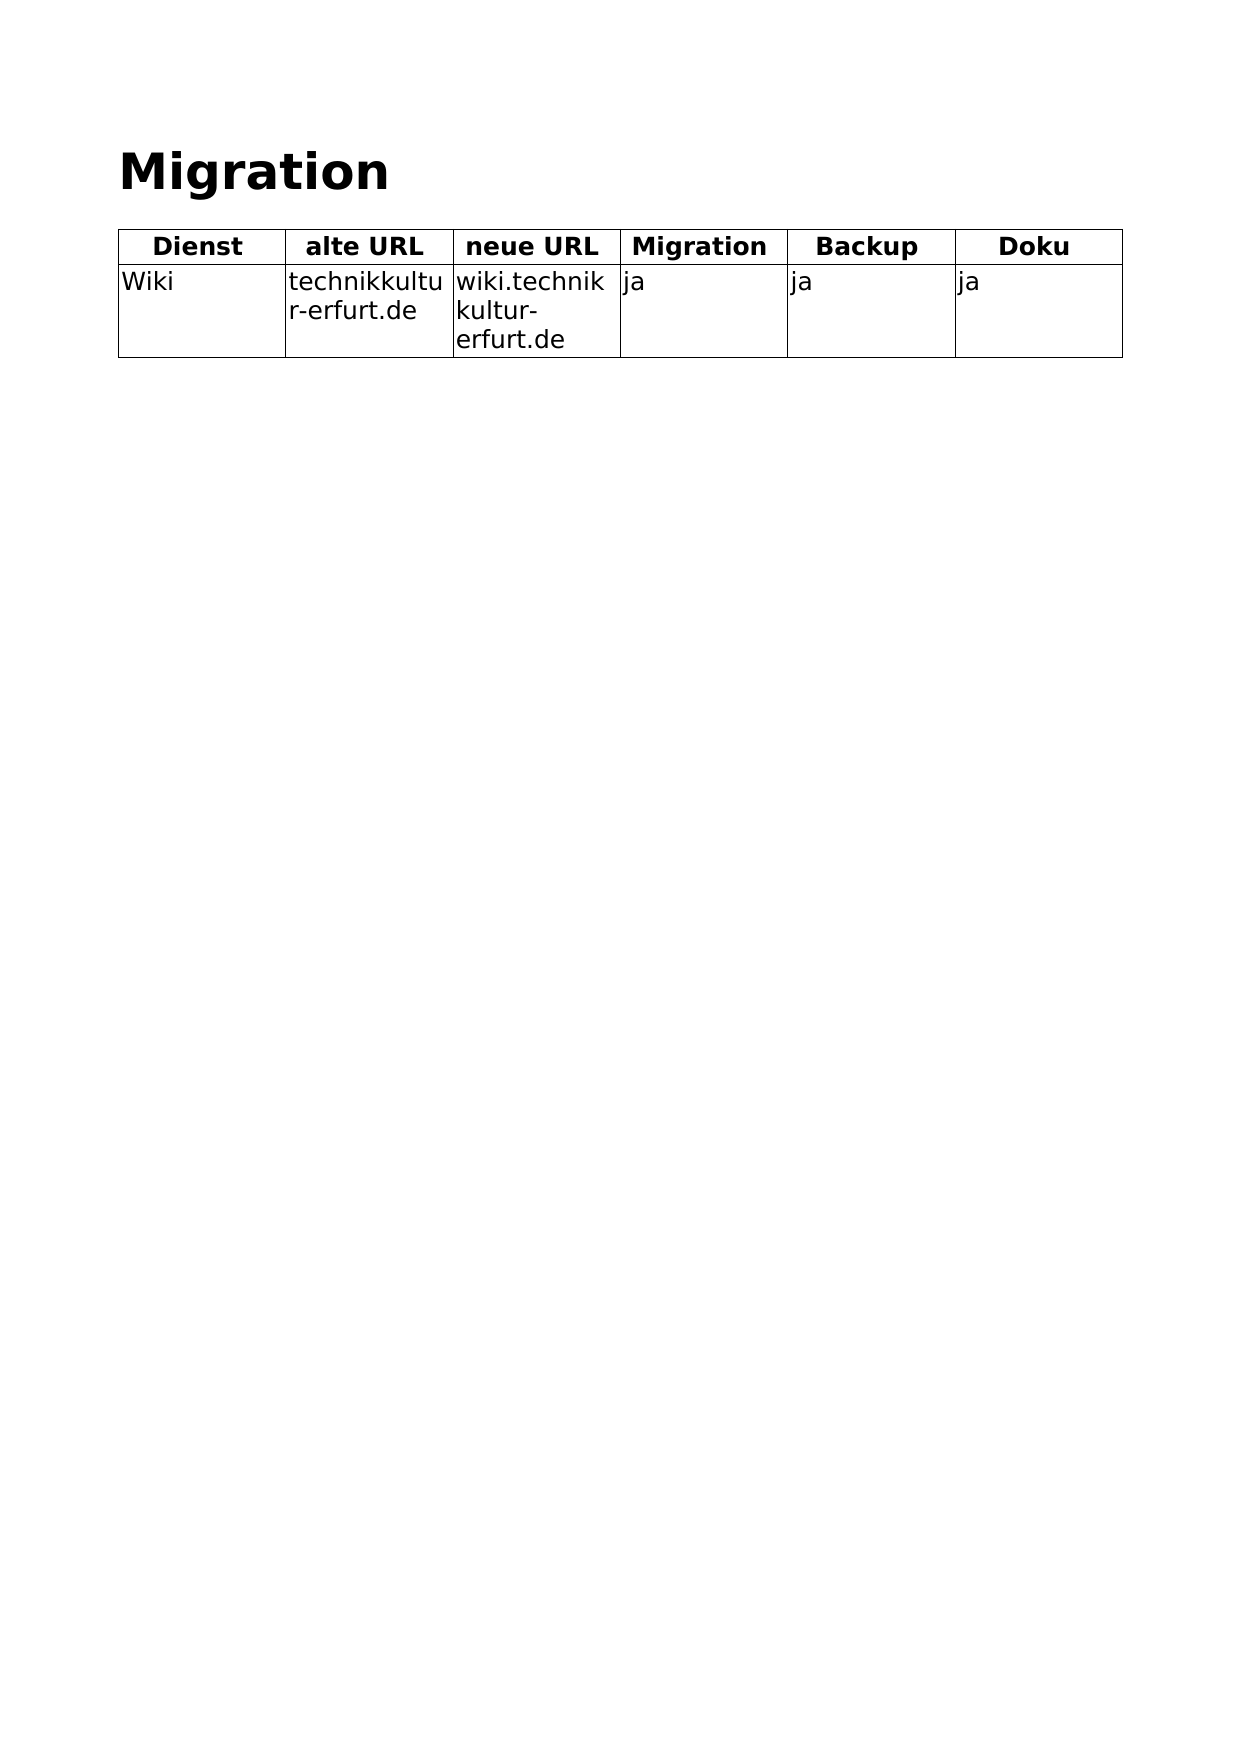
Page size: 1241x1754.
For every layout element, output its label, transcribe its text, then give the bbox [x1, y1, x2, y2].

table_header Migration [621, 230, 787, 264]
table_header neue URL [454, 230, 620, 264]
table_header alte URL [286, 230, 453, 264]
table_cell Wiki [119, 265, 285, 357]
table_cell technikkultur-erfurt.de [286, 265, 453, 357]
table_header Dienst [119, 230, 285, 264]
table_cell ja [788, 265, 955, 357]
table_cell wiki.technikkultur-erfurt.de [454, 265, 620, 357]
table_header Backup [788, 230, 955, 264]
subtitle Migration [118, 143, 1122, 201]
table_cell ja [956, 265, 1122, 357]
table_cell ja [621, 265, 787, 357]
table_header Doku [956, 230, 1122, 264]
